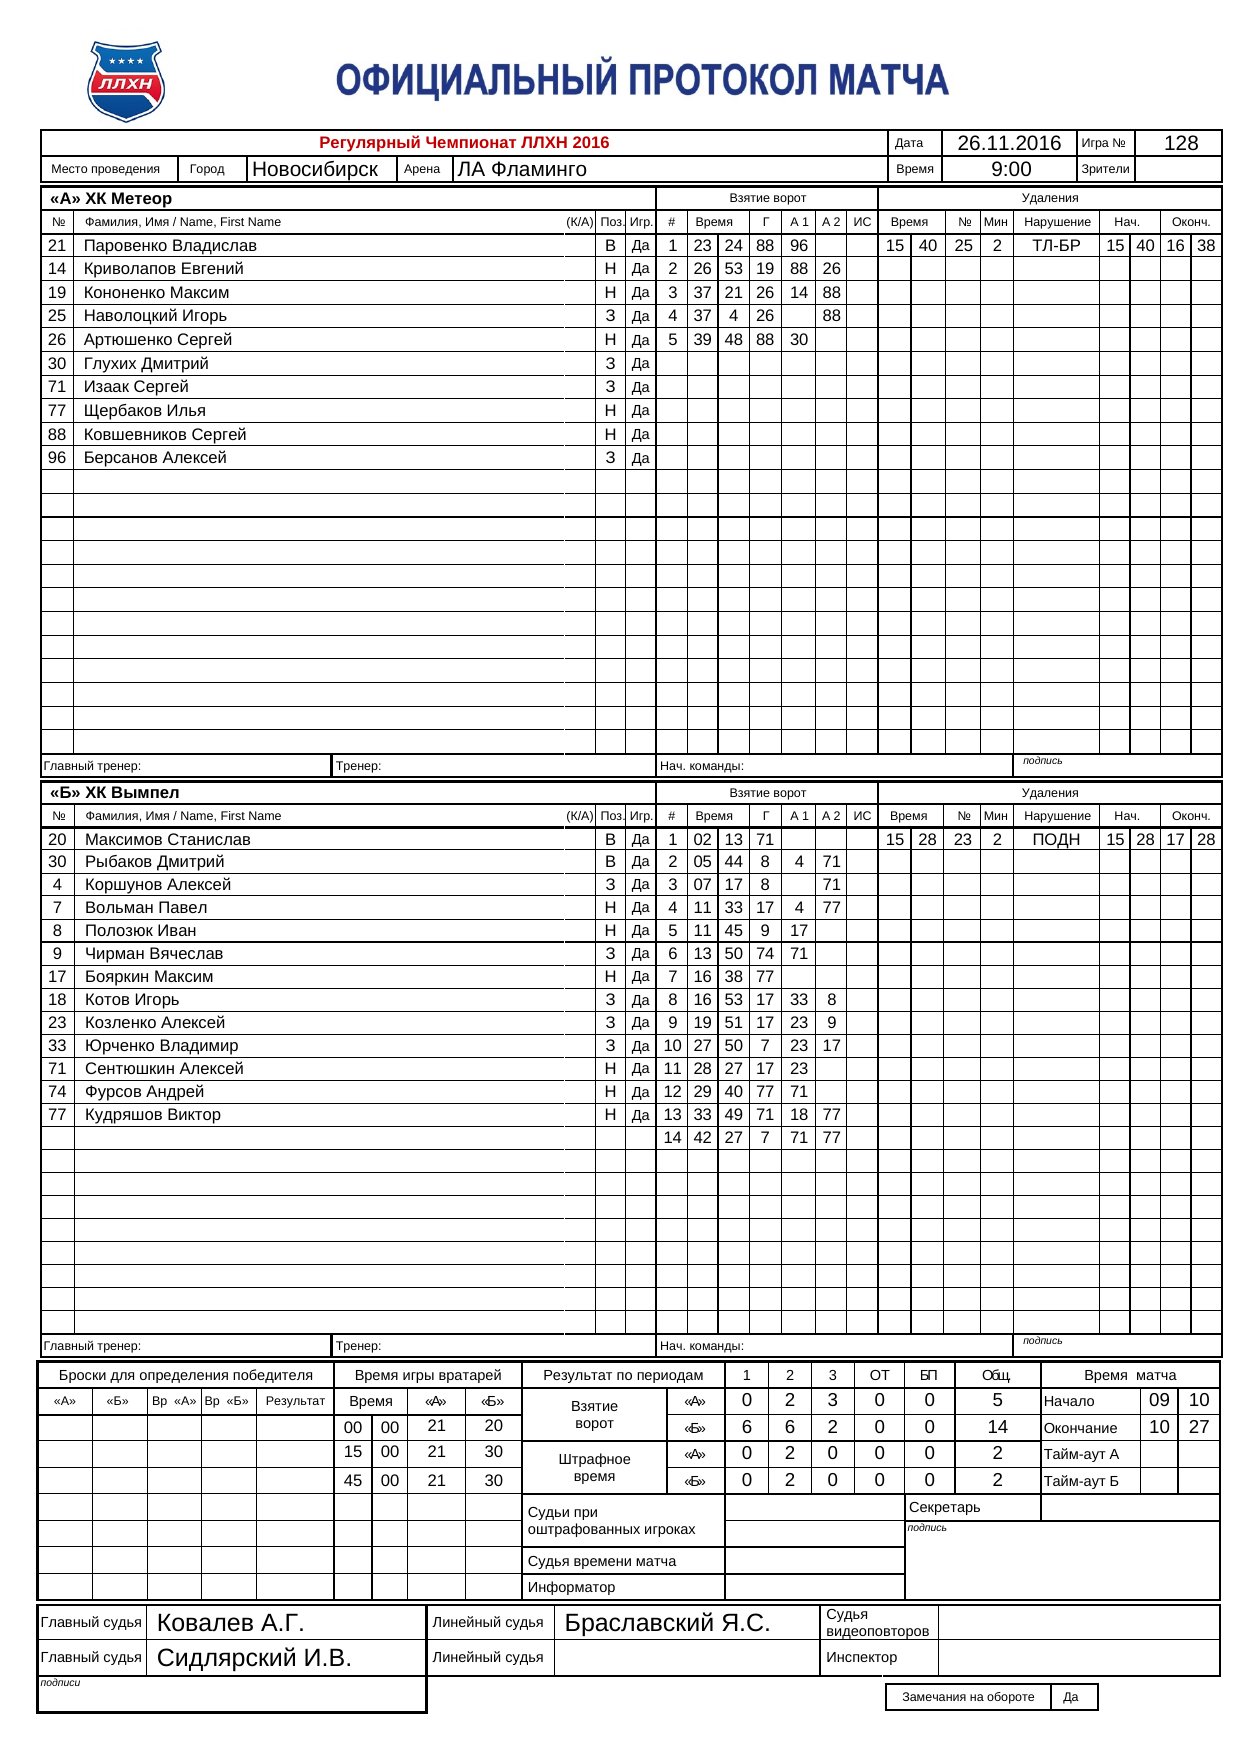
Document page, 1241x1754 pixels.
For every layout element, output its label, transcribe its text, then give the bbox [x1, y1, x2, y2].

table_cell 17 [782, 920, 815, 941]
table_cell [816, 1081, 846, 1103]
table_cell 0 [905, 1415, 954, 1440]
table_cell [596, 565, 625, 587]
table_header Броски для определения победителя [39, 1363, 333, 1387]
table_cell [1014, 1081, 1099, 1103]
table_cell 5 [657, 920, 687, 941]
table_cell [750, 588, 781, 611]
table_cell 17 [750, 1012, 781, 1033]
table_cell [596, 707, 625, 729]
table_cell [939, 1606, 1219, 1639]
table_cell [1100, 874, 1129, 895]
table_cell 0 [726, 1389, 768, 1413]
table_cell [1192, 707, 1221, 729]
table_cell [847, 850, 877, 872]
table_cell «Б » [466, 1389, 521, 1413]
table_cell 71 [782, 943, 815, 964]
table_cell [1192, 588, 1221, 611]
table_cell [657, 1173, 687, 1195]
table_cell Нарушение [1014, 805, 1099, 826]
table_cell Вр «Б» [202, 1389, 256, 1413]
table_cell [1100, 966, 1129, 987]
table_cell Тренер: [333, 755, 655, 776]
table_cell [1192, 730, 1221, 753]
table_cell Да [626, 399, 655, 422]
table_cell [657, 659, 687, 682]
table_cell 5 [956, 1389, 1040, 1413]
table_cell 3 [812, 1389, 854, 1413]
table_cell [1100, 1081, 1129, 1103]
table_cell [657, 588, 687, 611]
table_cell 6 [726, 1415, 768, 1440]
table_cell [335, 1547, 371, 1573]
table_cell 96 [782, 235, 815, 256]
table_cell 14 [782, 281, 815, 303]
table_cell [944, 1012, 980, 1033]
table_cell [202, 1547, 256, 1573]
table_cell [565, 707, 595, 729]
table_cell [944, 1058, 980, 1079]
table_cell 4 [657, 305, 687, 327]
table_cell [1014, 305, 1099, 327]
table_cell [981, 541, 1013, 564]
table_cell [1100, 565, 1129, 587]
table_cell [657, 518, 687, 540]
table_cell [1131, 1127, 1160, 1149]
table_cell 9 [750, 920, 781, 941]
table_cell [1131, 423, 1160, 445]
table_cell [1100, 257, 1129, 280]
table_cell [782, 305, 815, 327]
table_cell Да [626, 446, 655, 469]
table_cell 17 [1161, 829, 1190, 849]
table_cell [1014, 1288, 1099, 1310]
table_cell [816, 328, 846, 351]
table_cell 7 [657, 966, 687, 987]
table_cell [1100, 730, 1129, 753]
table_cell [847, 281, 877, 303]
table_cell [879, 281, 910, 303]
table_cell 2 [812, 1415, 854, 1440]
table_cell [1014, 612, 1099, 634]
table_cell [981, 966, 1013, 987]
table_cell [912, 518, 945, 540]
table_cell [42, 518, 73, 540]
table_cell 39 [688, 328, 717, 351]
table_cell Криволапов Евгений [74, 257, 564, 280]
table_cell [944, 920, 980, 941]
table_cell Вр «А» [148, 1389, 201, 1413]
table_cell [847, 943, 877, 964]
table_cell [981, 989, 1013, 1011]
table_cell [981, 352, 1013, 374]
table_cell [1131, 683, 1160, 706]
table_cell Да [626, 874, 655, 895]
table_cell [981, 1081, 1013, 1103]
table_cell 30 [466, 1441, 521, 1467]
table_cell [565, 636, 595, 658]
table_cell [1136, 157, 1221, 181]
table_cell [408, 1574, 465, 1599]
table_cell [657, 423, 687, 445]
table_cell [879, 943, 910, 964]
table_cell Линейный судья [428, 1606, 554, 1639]
table_cell 6 [769, 1415, 811, 1440]
table_cell [257, 1494, 333, 1520]
table_cell [565, 1150, 595, 1172]
table_cell 71 [42, 1058, 74, 1079]
table_cell [565, 352, 595, 374]
table_cell [1131, 446, 1160, 469]
table_cell [565, 730, 595, 753]
table_cell Браславский Я.С. [555, 1606, 819, 1639]
table_cell [1192, 470, 1221, 493]
table_cell «А» [408, 1389, 465, 1413]
table_cell [847, 966, 877, 987]
table_header Удаления [879, 783, 1221, 803]
table_cell 1 [657, 235, 687, 256]
table_cell [565, 1035, 595, 1057]
table_cell № [42, 211, 73, 233]
table_cell [912, 989, 943, 1011]
table_cell [596, 518, 625, 540]
table_cell [946, 399, 980, 422]
table_cell [981, 423, 1013, 445]
table_cell [879, 494, 910, 516]
table_cell Да [626, 1058, 655, 1079]
table_cell 19 [42, 281, 73, 303]
table_cell подписи [39, 1677, 425, 1711]
table_cell [879, 1242, 910, 1264]
table_cell [75, 1242, 564, 1264]
table_cell [879, 966, 910, 987]
table_cell [1161, 896, 1190, 918]
table_cell [981, 588, 1013, 611]
table_cell [1014, 328, 1099, 351]
table_cell [946, 730, 980, 753]
table_cell 38 [1192, 235, 1221, 256]
table_cell [1161, 1242, 1190, 1264]
table_cell Фурсов Андрей [75, 1081, 564, 1103]
table_cell [879, 1288, 910, 1310]
table_cell Линейный судья [428, 1640, 554, 1675]
table_cell [1131, 659, 1160, 682]
table_cell [879, 730, 910, 753]
table_cell «Б» [668, 1415, 724, 1440]
table_cell [565, 829, 595, 849]
table_cell [1131, 281, 1160, 303]
table_cell [1100, 1104, 1129, 1126]
table_cell Нач. [1100, 211, 1160, 233]
table_cell [782, 494, 815, 516]
table_cell 33 [719, 896, 749, 918]
table_cell [782, 470, 815, 493]
table_cell [944, 1081, 980, 1103]
table_cell [1014, 1196, 1099, 1218]
table_cell Бояркин Максим [75, 966, 564, 987]
table_cell 8 [816, 989, 846, 1011]
table_cell 4 [782, 850, 815, 872]
table_cell [879, 423, 910, 445]
table_cell Да [626, 1012, 655, 1033]
table_cell Место проведения [42, 157, 177, 181]
table_cell [688, 1311, 717, 1333]
table_cell [626, 1150, 655, 1172]
table_cell # [657, 211, 687, 233]
table_cell [981, 1173, 1013, 1195]
table_cell [750, 1196, 781, 1218]
table_cell [626, 1288, 655, 1310]
table_cell 26 [816, 257, 846, 280]
table_cell [93, 1521, 147, 1546]
table_cell [1100, 1173, 1129, 1195]
table_cell [1161, 281, 1190, 303]
table_cell [719, 541, 749, 564]
table_cell [879, 588, 910, 611]
table_cell Козленко Алексей [75, 1012, 564, 1033]
table_cell Сидлярский И.В. [147, 1640, 425, 1675]
table_cell 05 [688, 850, 717, 872]
table_cell Новосибирск [248, 157, 396, 181]
table_cell [719, 1150, 749, 1172]
table_cell [42, 730, 73, 753]
table_cell 16 [1161, 235, 1190, 256]
table_cell [565, 494, 595, 516]
table_cell [847, 257, 877, 280]
table_cell 27 [688, 1035, 717, 1057]
table_cell [565, 966, 595, 987]
table_cell [1161, 1058, 1190, 1079]
table_cell [1192, 1196, 1221, 1218]
table_cell [879, 352, 910, 374]
table_cell [719, 1173, 749, 1195]
table_cell [565, 399, 595, 422]
table_cell [981, 612, 1013, 634]
table_cell В [596, 235, 625, 256]
table_cell [657, 683, 687, 706]
table_header Регулярный Чемпионат ЛЛХН 2016 [42, 131, 887, 155]
table_cell [1014, 376, 1099, 398]
table_cell [1161, 565, 1190, 587]
table_cell [981, 305, 1013, 327]
table_cell [42, 565, 73, 587]
table_cell [1192, 896, 1221, 918]
table_cell 21 [408, 1441, 465, 1467]
table_cell [912, 1173, 943, 1195]
table_cell [1014, 659, 1099, 682]
table_cell [148, 1416, 201, 1440]
table_cell 20 [466, 1416, 521, 1440]
table_cell [1014, 423, 1099, 445]
table_cell [912, 494, 945, 516]
table_cell Тайм-аут Б [1042, 1468, 1140, 1493]
table_cell 4 [42, 874, 74, 895]
table_cell [719, 588, 749, 611]
table_cell [688, 1219, 717, 1241]
table_cell 88 [42, 423, 73, 445]
table_cell [1192, 305, 1221, 327]
table_cell [1100, 376, 1129, 398]
table_cell Да [626, 920, 655, 941]
table_header Дата [889, 131, 941, 155]
table_cell [1100, 1219, 1129, 1241]
table_cell [39, 1416, 92, 1440]
table_cell [816, 612, 846, 634]
table_cell [688, 446, 717, 469]
table_cell [912, 1219, 943, 1241]
table_cell [657, 730, 687, 753]
table_cell [847, 920, 877, 941]
table_cell [1161, 943, 1190, 964]
table_header 2 [769, 1363, 811, 1387]
table_cell [373, 1574, 407, 1599]
table_cell [719, 376, 749, 398]
table_cell [879, 446, 910, 469]
table_cell [565, 541, 595, 564]
table_cell [847, 518, 877, 540]
table_cell [408, 1494, 465, 1520]
table_cell 28 [912, 829, 943, 849]
table_cell [782, 659, 815, 682]
table_cell [1179, 1441, 1219, 1467]
table_cell [719, 470, 749, 493]
table_cell Информатор [523, 1575, 724, 1599]
table_cell [1192, 1288, 1221, 1310]
table_cell [944, 850, 980, 872]
table_cell [1014, 943, 1099, 964]
table_cell [782, 1242, 815, 1264]
table_cell 10 [1179, 1389, 1219, 1413]
table_cell [1131, 1035, 1160, 1057]
table_cell Судьи при оштрафованных игроках [523, 1495, 724, 1546]
table_cell [981, 399, 1013, 422]
table_cell Да [626, 423, 655, 445]
table_cell 4 [657, 896, 687, 918]
table_cell [847, 874, 877, 895]
table_cell [719, 1196, 749, 1218]
table_cell [1131, 730, 1160, 753]
table_cell Н [596, 423, 625, 445]
table_cell [912, 612, 945, 634]
table_cell 77 [42, 399, 73, 422]
table_cell [565, 612, 595, 634]
table_cell [847, 1035, 877, 1057]
table_cell [879, 1012, 910, 1033]
table_cell [1161, 1012, 1190, 1033]
table_header ОТ [855, 1363, 904, 1387]
table_cell [816, 565, 846, 587]
table_cell [981, 376, 1013, 398]
table_cell [782, 1311, 815, 1333]
table_cell [565, 470, 595, 493]
table_cell [1100, 1242, 1129, 1264]
table_cell [912, 305, 945, 327]
table_cell [816, 423, 846, 445]
table_cell [726, 1575, 904, 1599]
table_cell «А» [39, 1389, 92, 1413]
table_cell [42, 588, 73, 611]
table_cell [939, 1640, 1219, 1675]
table_cell 30 [42, 352, 73, 374]
table_cell Н [596, 328, 625, 351]
table_cell [657, 1150, 687, 1172]
table_cell [1014, 1311, 1099, 1333]
table_cell 26 [750, 305, 781, 327]
table_cell 00 [335, 1416, 371, 1440]
table_cell [1100, 1058, 1129, 1079]
table_cell ПОДН [1014, 829, 1099, 849]
table_cell [257, 1441, 333, 1467]
table_cell «Б» [668, 1468, 724, 1493]
table_cell [657, 1219, 687, 1241]
table_cell [1161, 541, 1190, 564]
table_cell [946, 683, 980, 706]
table_cell [1014, 1150, 1099, 1172]
table_cell 00 [373, 1416, 407, 1440]
table_cell А 1 [782, 805, 815, 826]
table_cell [782, 376, 815, 398]
table_cell [1100, 1196, 1129, 1218]
table_cell 27 [719, 1058, 749, 1079]
table_cell Оконч. [1161, 805, 1221, 826]
table_cell [626, 541, 655, 564]
table_cell [847, 352, 877, 374]
table_cell 16 [688, 966, 717, 987]
table_cell [879, 636, 910, 658]
table_cell [626, 494, 655, 516]
table_cell [1192, 541, 1221, 564]
table_cell [565, 328, 595, 351]
table_cell 2 [769, 1389, 811, 1413]
table_cell 0 [812, 1442, 854, 1467]
table_cell 02 [688, 829, 717, 849]
table_cell [1161, 730, 1190, 753]
table_cell [847, 1265, 877, 1287]
table_cell [816, 352, 846, 374]
table_cell [912, 281, 945, 303]
table_cell Время [879, 805, 943, 826]
table_cell З [596, 989, 625, 1011]
table_cell [565, 943, 595, 964]
table_cell [1100, 281, 1129, 303]
table_cell 0 [855, 1415, 904, 1440]
table_cell [879, 659, 910, 682]
table_cell [782, 423, 815, 445]
table_cell [1131, 850, 1160, 872]
table_cell [946, 376, 980, 398]
table_cell З [596, 376, 625, 398]
table_cell [1161, 683, 1190, 706]
table_cell 0 [905, 1389, 954, 1413]
table_cell [1100, 850, 1129, 872]
table_cell [1100, 518, 1129, 540]
table_cell [719, 352, 749, 374]
table_cell [912, 1265, 943, 1287]
table_cell [782, 446, 815, 469]
table_cell 3 [657, 874, 687, 895]
table_cell [657, 399, 687, 422]
table_cell 17 [750, 989, 781, 1011]
table_cell [565, 874, 595, 895]
table_cell [202, 1521, 256, 1546]
table_cell [565, 683, 595, 706]
table_cell [782, 399, 815, 422]
table_cell [944, 874, 980, 895]
table_cell [565, 920, 595, 941]
table_cell Время [335, 1389, 407, 1413]
table_cell 71 [750, 829, 781, 849]
table_cell [816, 707, 846, 729]
table_cell Оконч. [1161, 211, 1221, 233]
table_cell 2 [657, 850, 687, 872]
table_cell 2 [956, 1442, 1040, 1467]
table_cell [42, 1265, 74, 1287]
table_cell [335, 1494, 371, 1520]
table_cell [1192, 920, 1221, 941]
table_cell Игр. [626, 211, 655, 233]
table_cell Кудряшов Виктор [75, 1104, 564, 1126]
table_cell [565, 588, 595, 611]
table_cell [879, 305, 910, 327]
table_cell Да [626, 352, 655, 374]
table_cell [750, 730, 781, 753]
table_cell [565, 1012, 595, 1033]
table_cell Котов Игорь [75, 989, 564, 1011]
table_cell [750, 446, 781, 469]
table_cell [1161, 1288, 1190, 1310]
table_cell [1100, 1035, 1129, 1057]
table_cell [816, 1288, 846, 1310]
table_cell [657, 565, 687, 587]
table_cell 88 [816, 281, 846, 303]
table_cell [74, 470, 564, 493]
table_cell [912, 1081, 943, 1103]
table_cell [75, 1311, 564, 1333]
table_cell [1100, 707, 1129, 729]
table_cell Нач. команды: [657, 755, 1012, 776]
table_cell [1100, 636, 1129, 658]
table_cell [1100, 989, 1129, 1011]
table_header 128 [1136, 131, 1221, 155]
table_cell [816, 683, 846, 706]
table_cell [1100, 659, 1129, 682]
table_cell Коршунов Алексей [75, 874, 564, 895]
table_cell Нач. [1100, 805, 1160, 826]
table_cell [1131, 257, 1160, 280]
table_cell [981, 850, 1013, 872]
table_cell [944, 989, 980, 1011]
table_cell [847, 896, 877, 918]
table_cell 26 [750, 281, 781, 303]
table_cell 33 [688, 1104, 717, 1126]
table_cell [912, 541, 945, 564]
table_cell [596, 636, 625, 658]
table_cell [688, 352, 717, 374]
table_cell З [596, 943, 625, 964]
table_cell [202, 1494, 256, 1520]
table_cell Результат [257, 1389, 333, 1413]
table_cell Глухих Дмитрий [74, 352, 564, 374]
table_cell 0 [726, 1442, 768, 1467]
table_cell [148, 1574, 201, 1599]
table_cell [879, 399, 910, 422]
table_cell Да [626, 305, 655, 327]
table_cell [1100, 1288, 1129, 1310]
table_cell [912, 966, 943, 987]
table_cell Вольман Павел [75, 896, 564, 918]
table_cell [93, 1416, 147, 1440]
table_cell [1100, 943, 1129, 964]
table_cell [816, 1058, 846, 1079]
table_cell [847, 1242, 877, 1264]
table_cell [1192, 328, 1221, 351]
table_cell [946, 281, 980, 303]
table_cell [1161, 446, 1190, 469]
table_cell [688, 588, 717, 611]
table_cell 13 [657, 1104, 687, 1126]
table_cell [912, 943, 943, 964]
table_cell [782, 518, 815, 540]
table_cell [596, 1196, 625, 1218]
table_cell [93, 1574, 147, 1599]
table_cell [1014, 1265, 1099, 1287]
table_cell [1192, 636, 1221, 658]
table_cell [93, 1441, 147, 1467]
table_cell [750, 1150, 781, 1172]
table_cell Ковшевников Сергей [74, 423, 564, 445]
table_cell [816, 829, 846, 849]
table_cell 28 [1192, 829, 1221, 849]
table_cell 71 [782, 1081, 815, 1103]
table_cell [688, 470, 717, 493]
table_cell [1192, 1219, 1221, 1241]
table_header «Б» ХК Вымпел [42, 783, 655, 803]
table_cell [782, 874, 815, 895]
table_cell [816, 1173, 846, 1195]
table_cell [946, 494, 980, 516]
table_cell [981, 730, 1013, 753]
table_cell 19 [688, 1012, 717, 1033]
table_cell [596, 730, 625, 753]
table_cell Да [626, 1081, 655, 1103]
table_cell [1014, 707, 1099, 729]
table_cell [1131, 920, 1160, 941]
table_cell [782, 588, 815, 611]
table_cell Сентюшкин Алексей [75, 1058, 564, 1079]
table_cell [1100, 1265, 1129, 1287]
table_cell [626, 1173, 655, 1195]
table_cell [782, 966, 815, 987]
table_cell [1161, 612, 1190, 634]
table_cell [1014, 399, 1099, 422]
table_cell [626, 1127, 655, 1149]
table_cell В [596, 829, 625, 849]
table_cell [1131, 1104, 1160, 1126]
table_cell 28 [1131, 829, 1160, 849]
table_cell [719, 1219, 749, 1241]
table_cell [74, 707, 564, 729]
table_cell [912, 896, 943, 918]
table_cell [688, 1150, 717, 1172]
table_cell [1131, 399, 1160, 422]
table_cell [1014, 989, 1099, 1011]
table_cell [1192, 352, 1221, 374]
table_cell 74 [42, 1081, 74, 1103]
table_cell 17 [816, 1035, 846, 1057]
table_cell Артюшенко Сергей [74, 328, 564, 351]
table_cell [39, 1521, 92, 1546]
table_cell [42, 1242, 74, 1264]
table_cell Да [626, 257, 655, 280]
table_cell [847, 494, 877, 516]
table_cell [750, 494, 781, 516]
table_cell 45 [719, 920, 749, 941]
table_cell [946, 541, 980, 564]
table_cell [335, 1521, 371, 1546]
table_cell [1100, 1311, 1129, 1333]
table_cell [1100, 494, 1129, 516]
table_cell [816, 1196, 846, 1218]
table_cell 17 [42, 966, 74, 987]
table_cell З [596, 305, 625, 327]
table_cell [565, 281, 595, 303]
table_cell 16 [688, 989, 717, 1011]
table_cell [74, 541, 564, 564]
table_cell [565, 518, 595, 540]
table_cell [816, 1242, 846, 1264]
table_cell 15 [335, 1441, 371, 1467]
table_cell 74 [750, 943, 781, 964]
table_cell Фамилия, Имя / Name, First Name [75, 805, 565, 826]
table_cell 0 [855, 1468, 904, 1493]
table_cell [1099, 1682, 1220, 1711]
table_cell [879, 707, 910, 729]
table_cell Н [596, 1058, 625, 1079]
table_cell 29 [688, 1081, 717, 1103]
table_cell [847, 989, 877, 1011]
table_cell [626, 659, 655, 682]
table_cell З [596, 1012, 625, 1033]
table_cell Да [626, 850, 655, 872]
table_cell [657, 352, 687, 374]
table_cell [657, 470, 687, 493]
table_cell [42, 1311, 74, 1333]
table_cell 30 [42, 850, 74, 872]
table_cell [1131, 707, 1160, 729]
table_cell [42, 1173, 74, 1195]
table_cell Окончание [1042, 1415, 1140, 1440]
table_cell (К/А) [565, 805, 595, 826]
table_cell [42, 1196, 74, 1218]
table_cell [912, 1196, 943, 1218]
table_cell [74, 612, 564, 634]
table_cell [750, 1265, 781, 1287]
table_cell (К/А) [565, 211, 595, 233]
table_cell [565, 257, 595, 280]
table_cell [42, 659, 73, 682]
table_cell Н [596, 920, 625, 941]
table_cell 71 [42, 376, 73, 398]
table_cell [816, 541, 846, 564]
table_cell [74, 730, 564, 753]
table_cell [148, 1494, 201, 1520]
table_cell [688, 1173, 717, 1195]
table_cell Да [626, 1104, 655, 1126]
table_cell [1161, 352, 1190, 374]
table_cell [688, 1196, 717, 1218]
table_cell [1014, 1012, 1099, 1033]
table_cell [879, 376, 910, 398]
table_cell [1192, 989, 1221, 1011]
table_cell 0 [855, 1442, 904, 1467]
table_cell [981, 1219, 1013, 1241]
table_cell Да [626, 966, 655, 987]
table_cell 21 [408, 1468, 465, 1493]
table_cell 77 [816, 896, 846, 918]
table_cell [565, 423, 595, 445]
table_cell [1131, 1081, 1160, 1103]
table_cell 77 [42, 1104, 74, 1126]
table_cell [782, 565, 815, 587]
table_cell [946, 565, 980, 587]
table_cell [257, 1416, 333, 1440]
table_cell [74, 588, 564, 611]
table_cell [626, 588, 655, 611]
table_cell Ковалев А.Г. [147, 1606, 425, 1639]
table_cell 15 [1100, 829, 1129, 849]
table_cell 7 [750, 1035, 781, 1057]
table_cell [879, 1035, 910, 1057]
table_cell [946, 470, 980, 493]
table_cell Да [626, 943, 655, 964]
table_cell [1100, 1127, 1129, 1149]
table_cell [1161, 470, 1190, 493]
table_cell [816, 730, 846, 753]
table_cell [1131, 1265, 1160, 1287]
table_cell Зрители [1078, 157, 1134, 181]
table_cell [75, 1127, 564, 1149]
table_cell 0 [905, 1468, 954, 1493]
table_cell [981, 920, 1013, 941]
table_cell Кононенко Максим [74, 281, 564, 303]
table_cell [1042, 1495, 1219, 1520]
table_cell [1141, 1441, 1177, 1467]
table_cell [688, 541, 717, 564]
table_cell [1161, 1127, 1190, 1149]
table_cell [202, 1416, 256, 1440]
table_cell [816, 1219, 846, 1241]
table_cell 18 [42, 989, 74, 1011]
table_cell [912, 1288, 943, 1310]
table_cell 15 [1100, 235, 1129, 256]
table_cell [981, 1058, 1013, 1079]
table_cell ЛА Фламинго [454, 157, 887, 181]
table_cell 1 [657, 829, 687, 849]
table_cell 71 [816, 874, 846, 895]
table_cell [1161, 257, 1190, 280]
table_cell Время [889, 157, 941, 181]
table_cell 2 [769, 1468, 811, 1493]
table_cell В [596, 850, 625, 872]
table_cell [847, 446, 877, 469]
table_cell [1100, 305, 1129, 327]
table_cell [1131, 1219, 1160, 1241]
table_cell [1131, 943, 1160, 964]
table_cell [1014, 636, 1099, 658]
table_cell [1192, 874, 1221, 895]
table_cell 50 [719, 943, 749, 964]
table_cell 09 [1141, 1389, 1177, 1413]
table_header БП [905, 1363, 954, 1387]
table_cell [42, 612, 73, 634]
table_cell 42 [688, 1127, 717, 1149]
table_header Игра № [1078, 131, 1134, 155]
table_cell [626, 1219, 655, 1241]
table_cell [1192, 850, 1221, 872]
table_cell Да [626, 376, 655, 398]
table_cell [1131, 1012, 1160, 1033]
table_cell [74, 636, 564, 658]
table_cell [719, 494, 749, 516]
table_cell 30 [782, 328, 815, 351]
table_header «А» ХК Метеор [42, 188, 655, 209]
table_cell [879, 683, 910, 706]
table_cell [74, 683, 564, 706]
table_cell [944, 1150, 980, 1172]
table_cell [946, 305, 980, 327]
table_cell [946, 257, 980, 280]
table_cell [596, 470, 625, 493]
table_cell [816, 966, 846, 987]
table_cell [1131, 1058, 1160, 1079]
table_cell [1161, 1196, 1190, 1218]
table_cell [1192, 1242, 1221, 1264]
table_cell [1131, 1150, 1160, 1172]
table_cell [847, 305, 877, 327]
table_cell [565, 1173, 595, 1195]
table_cell 11 [688, 896, 717, 918]
table_cell [688, 730, 717, 753]
table_cell [879, 989, 910, 1011]
table_cell [981, 494, 1013, 516]
table_cell [1161, 518, 1190, 540]
table_cell [657, 1311, 687, 1333]
table_cell 0 [855, 1389, 904, 1413]
table_cell 40 [1131, 235, 1160, 256]
table_cell 44 [719, 850, 749, 872]
table_cell Тайм-аут А [1042, 1441, 1140, 1467]
table_cell [75, 1196, 564, 1218]
table_cell [782, 352, 815, 374]
table_cell [408, 1521, 465, 1546]
table_cell [657, 446, 687, 469]
table_cell # [657, 805, 687, 826]
table_cell [981, 1035, 1013, 1057]
table_cell 49 [719, 1104, 749, 1126]
table_cell [1161, 423, 1190, 445]
table_cell [1131, 588, 1160, 611]
table_cell [981, 707, 1013, 729]
table_cell [596, 494, 625, 516]
table_cell [257, 1468, 333, 1493]
table_cell [1131, 565, 1160, 587]
table_cell [1161, 1219, 1190, 1241]
table_cell Н [596, 257, 625, 280]
table_cell [1179, 1468, 1219, 1493]
table_cell [596, 541, 625, 564]
table_cell [816, 446, 846, 469]
table_cell [1192, 1058, 1221, 1079]
table_cell [1014, 565, 1099, 587]
table_cell [912, 683, 945, 706]
table_cell [626, 1196, 655, 1218]
table_cell [879, 1265, 910, 1287]
table_cell [912, 920, 943, 941]
table_cell Начало [1042, 1389, 1140, 1413]
table_cell [1161, 659, 1190, 682]
table_cell [879, 565, 910, 587]
table_cell [981, 683, 1013, 706]
table_cell 37 [688, 305, 717, 327]
table_cell [816, 588, 846, 611]
table_cell [912, 1150, 943, 1172]
table_cell [946, 707, 980, 729]
table_cell [39, 1547, 92, 1573]
table_cell [750, 1242, 781, 1264]
table_cell [946, 588, 980, 611]
table_cell [719, 1288, 749, 1310]
table_cell 38 [719, 966, 749, 987]
table_cell [719, 399, 749, 422]
table_cell [847, 235, 877, 256]
table_cell [596, 1150, 625, 1172]
table_cell 0 [812, 1468, 854, 1493]
table_cell 28 [688, 1058, 717, 1079]
table_cell [726, 1521, 904, 1546]
table_cell [1100, 588, 1129, 611]
table_cell [750, 707, 781, 729]
table_cell 37 [688, 281, 717, 303]
table_cell 88 [782, 257, 815, 280]
table_cell [565, 1242, 595, 1264]
table_cell Н [596, 281, 625, 303]
table_cell [912, 257, 945, 280]
table_cell 2 [956, 1468, 1040, 1493]
table_cell 8 [750, 850, 781, 872]
table_cell 9 [816, 1012, 846, 1033]
table_cell Наволоцкий Игорь [74, 305, 564, 327]
table_cell Город [179, 157, 246, 181]
table_cell 7 [42, 896, 74, 918]
table_cell [1161, 1035, 1190, 1057]
table_cell [75, 1219, 564, 1241]
table_cell [257, 1521, 333, 1546]
table_cell [42, 1150, 74, 1172]
table_cell [657, 707, 687, 729]
table_cell 21 [719, 281, 749, 303]
table_cell 40 [912, 235, 945, 256]
table_cell [688, 518, 717, 540]
table_cell [981, 1265, 1013, 1287]
table_cell [1161, 920, 1190, 941]
table_cell [1161, 874, 1190, 895]
table_cell Секретарь [906, 1495, 1040, 1520]
table_cell 27 [719, 1127, 749, 1149]
table_cell [1014, 257, 1099, 280]
table_cell [626, 730, 655, 753]
table_cell [596, 1311, 625, 1333]
table_cell ТЛ-БР [1014, 235, 1099, 256]
table_cell 45 [335, 1468, 371, 1493]
table_cell Время [688, 211, 749, 233]
table_cell [39, 1468, 92, 1493]
table_cell 8 [750, 874, 781, 895]
table_cell [626, 707, 655, 729]
table_cell [626, 1311, 655, 1333]
table_cell Да [626, 989, 655, 1011]
table_header Время матча [1042, 1363, 1219, 1387]
table_cell [719, 707, 749, 729]
table_cell 17 [750, 896, 781, 918]
table_cell [657, 1288, 687, 1310]
table_cell [657, 636, 687, 658]
table_cell [1192, 494, 1221, 516]
table_cell 13 [719, 829, 749, 849]
table_cell [565, 659, 595, 682]
table_cell З [596, 352, 625, 374]
table_cell [879, 1311, 910, 1333]
table_cell [1131, 636, 1160, 658]
table_cell [74, 565, 564, 587]
table_cell [981, 565, 1013, 587]
table_cell [847, 659, 877, 682]
table_cell [879, 612, 910, 634]
table_cell [657, 541, 687, 564]
table_cell [816, 235, 846, 256]
table_cell Поз. [596, 805, 625, 826]
table_cell [626, 683, 655, 706]
table_cell [750, 470, 781, 493]
table_cell [565, 1127, 595, 1149]
table_cell [39, 1574, 92, 1599]
table_cell [879, 920, 910, 941]
table_cell [565, 1265, 595, 1287]
table_cell [1131, 989, 1160, 1011]
table_cell [912, 707, 945, 729]
table_cell 25 [42, 305, 73, 327]
table_cell [1192, 659, 1221, 682]
table_cell [596, 612, 625, 634]
table_cell [847, 565, 877, 587]
table_cell [719, 1242, 749, 1264]
table_cell [596, 1219, 625, 1241]
table_cell [847, 636, 877, 658]
table_cell 51 [719, 1012, 749, 1033]
table_cell [782, 707, 815, 729]
table_cell [944, 1035, 980, 1057]
table_cell [912, 588, 945, 611]
table_cell [1192, 518, 1221, 540]
table_cell № [946, 211, 980, 233]
table_cell 2 [981, 829, 1013, 849]
table_cell [946, 328, 980, 351]
table_cell 30 [466, 1468, 521, 1493]
table_cell 48 [719, 328, 749, 351]
table_header Результат по периодам [523, 1363, 724, 1387]
table_cell [1161, 1265, 1190, 1287]
table_cell Да [626, 1035, 655, 1057]
table_cell [1014, 470, 1099, 493]
table_cell [1100, 612, 1129, 634]
table_cell 21 [408, 1416, 465, 1440]
table_cell [847, 470, 877, 493]
table_cell А 2 [816, 211, 846, 233]
table_cell [42, 1219, 74, 1241]
table_cell [1014, 1242, 1099, 1264]
table_cell [944, 1288, 980, 1310]
table_cell [42, 683, 73, 706]
table_cell [657, 494, 687, 516]
table_cell [555, 1640, 819, 1675]
table_cell [75, 1150, 564, 1172]
table_cell 53 [719, 989, 749, 1011]
table_cell [1014, 683, 1099, 706]
table_cell [750, 1173, 781, 1195]
table_cell [657, 376, 687, 398]
table_cell [1131, 470, 1160, 493]
table_cell [944, 896, 980, 918]
table_cell [1192, 966, 1221, 987]
table_cell 4 [782, 896, 815, 918]
table_cell 33 [782, 989, 815, 1011]
table_cell [1192, 257, 1221, 280]
table_cell А 1 [782, 211, 815, 233]
table_cell Чирман Вячеслав [75, 943, 564, 964]
table_cell 53 [719, 257, 749, 280]
table_cell [1161, 850, 1190, 872]
table_cell Главный тренер: [42, 1335, 330, 1356]
table_cell [1014, 874, 1099, 895]
table_cell [257, 1574, 333, 1599]
table_cell [847, 829, 877, 849]
table_cell [1192, 1012, 1221, 1033]
table_cell [1014, 920, 1099, 941]
table_cell [879, 1150, 910, 1172]
table_cell [428, 1677, 882, 1711]
table_cell [466, 1547, 521, 1573]
table_cell [981, 1196, 1013, 1218]
table_cell [1100, 896, 1129, 918]
table_cell [912, 328, 945, 351]
table_cell [912, 399, 945, 422]
table_cell ИС [847, 211, 877, 233]
table_cell [782, 1196, 815, 1218]
table_cell [93, 1494, 147, 1520]
table_cell [944, 1104, 980, 1126]
table_cell [1014, 1104, 1099, 1126]
table_cell [816, 376, 846, 398]
table_cell [912, 352, 945, 374]
table_cell «Б» [93, 1389, 147, 1413]
table_cell [726, 1495, 904, 1520]
table_cell 17 [719, 874, 749, 895]
table_cell [1192, 943, 1221, 964]
table_header Да [1052, 1685, 1097, 1709]
table_cell [750, 518, 781, 540]
table_cell [879, 541, 910, 564]
table_cell 11 [657, 1058, 687, 1079]
table_cell [879, 896, 910, 918]
table_cell [750, 423, 781, 445]
table_cell 5 [657, 328, 687, 351]
table_cell 23 [782, 1058, 815, 1079]
table_cell [1131, 1242, 1160, 1264]
table_cell [42, 541, 73, 564]
table_cell 88 [750, 328, 781, 351]
table_cell [944, 1265, 980, 1287]
table_cell Паровенко Владислав [74, 235, 564, 256]
table_cell [565, 1081, 595, 1103]
table_cell [1192, 1265, 1221, 1287]
table_cell [912, 1127, 943, 1149]
table_cell [688, 423, 717, 445]
table_header 1 [726, 1363, 768, 1387]
table_cell [944, 1219, 980, 1241]
table_cell [847, 1104, 877, 1126]
table_cell 33 [42, 1035, 74, 1057]
table_cell 9 [42, 943, 74, 964]
table_cell [879, 328, 910, 351]
table_cell [657, 1265, 687, 1287]
table_cell 11 [688, 920, 717, 941]
table_cell [626, 612, 655, 634]
table_cell 26 [42, 328, 73, 351]
table_cell Время [688, 805, 749, 826]
table_cell [42, 1288, 74, 1310]
table_cell [1100, 920, 1129, 941]
table_cell [148, 1521, 201, 1546]
table_cell Максимов Станислав [75, 829, 564, 849]
table_cell 19 [750, 257, 781, 280]
table_cell [1014, 541, 1099, 564]
table_cell [596, 1127, 625, 1149]
table_cell [565, 235, 595, 256]
table_cell Штрафное время [523, 1442, 666, 1493]
table_cell [879, 1219, 910, 1241]
table_cell [202, 1441, 256, 1467]
table_cell [1192, 1104, 1221, 1126]
table_cell [688, 1242, 717, 1264]
table_cell 71 [782, 1127, 815, 1149]
table_cell [1192, 399, 1221, 422]
table_cell [750, 541, 781, 564]
table_cell [1131, 1288, 1160, 1310]
table_cell [1161, 494, 1190, 516]
table_cell [912, 446, 945, 469]
table_cell 26 [688, 257, 717, 280]
table_cell 14 [956, 1415, 1040, 1440]
table_cell [719, 565, 749, 587]
table_cell [1014, 850, 1099, 872]
table_cell Юрченко Владимир [75, 1035, 564, 1057]
table_cell Г [750, 211, 781, 233]
table_cell [75, 1173, 564, 1195]
table_cell [75, 1288, 564, 1310]
table_cell [1014, 1219, 1099, 1241]
table_cell [75, 1265, 564, 1287]
table_cell [688, 636, 717, 658]
table_cell [373, 1547, 407, 1573]
table_cell Взятие ворот [523, 1389, 666, 1440]
table_cell [626, 1242, 655, 1264]
table_cell [1161, 1173, 1190, 1195]
table_cell [912, 376, 945, 398]
table_cell [1192, 1081, 1221, 1103]
table_cell Фамилия, Имя / Name, First Name [74, 211, 565, 233]
table_cell [981, 281, 1013, 303]
table_cell [565, 1288, 595, 1310]
table_cell [847, 328, 877, 351]
table_cell [981, 659, 1013, 682]
picture [5, 28, 1179, 129]
table_cell 14 [42, 257, 73, 280]
table_cell [981, 470, 1013, 493]
table_cell [719, 1311, 749, 1333]
table_cell [946, 636, 980, 658]
table_cell [847, 1012, 877, 1033]
table_cell [1100, 1012, 1129, 1033]
table_cell [981, 518, 1013, 540]
table_cell 10 [657, 1035, 687, 1057]
table_cell Изаак Сергей [74, 376, 564, 398]
table_cell [879, 1058, 910, 1079]
table_cell [981, 1127, 1013, 1149]
table_cell [750, 565, 781, 587]
table_cell [1161, 1311, 1190, 1333]
table_cell [626, 565, 655, 587]
table_cell 77 [816, 1104, 846, 1126]
table_cell [466, 1521, 521, 1546]
table_cell [1100, 446, 1129, 469]
table_cell Н [596, 1104, 625, 1126]
table_cell [912, 1242, 943, 1264]
table_cell Главный тренер: [42, 755, 330, 776]
table_cell [42, 470, 73, 493]
table_cell [912, 1012, 943, 1033]
table_cell [944, 966, 980, 987]
table_cell [912, 1104, 943, 1126]
table_cell [719, 518, 749, 540]
table_cell [847, 707, 877, 729]
table_cell Тренер: [333, 1335, 655, 1356]
table_cell [1014, 966, 1099, 987]
table_cell [847, 1288, 877, 1310]
table_cell [688, 1288, 717, 1310]
table_cell [39, 1494, 92, 1520]
table_cell [1014, 352, 1099, 374]
table_cell [1192, 281, 1221, 303]
table_cell [626, 636, 655, 658]
table_cell [847, 376, 877, 398]
table_cell [1100, 1150, 1129, 1172]
table_cell [782, 1265, 815, 1287]
table_cell [202, 1574, 256, 1599]
table_cell [847, 730, 877, 753]
table_cell [750, 659, 781, 682]
table_cell [946, 423, 980, 445]
table_cell [816, 1150, 846, 1172]
table_cell [1192, 446, 1221, 469]
table_cell Главный судья [39, 1640, 146, 1675]
table_cell [1161, 1104, 1190, 1126]
table_cell [782, 730, 815, 753]
table_cell [719, 446, 749, 469]
table_cell [782, 636, 815, 658]
table_cell ИС [847, 805, 877, 826]
table_cell 17 [750, 1058, 781, 1079]
table_cell [883, 1677, 1220, 1681]
table_cell 96 [42, 446, 73, 469]
table_cell [1100, 328, 1129, 351]
table_cell [879, 257, 910, 280]
table_cell 20 [42, 829, 74, 849]
table_cell Да [626, 281, 655, 303]
table_cell [1131, 874, 1160, 895]
table_cell З [596, 446, 625, 469]
table_cell [596, 1173, 625, 1195]
table_cell Мин [981, 211, 1013, 233]
table_cell 4 [719, 305, 749, 327]
table_cell Игр. [626, 805, 655, 826]
table_cell [1131, 494, 1160, 516]
table_cell [466, 1494, 521, 1520]
table_cell Н [596, 399, 625, 422]
table_cell [42, 1127, 74, 1149]
table_cell [688, 707, 717, 729]
table_cell № [944, 805, 980, 826]
table_cell [816, 636, 846, 658]
table_cell Полозюк Иван [75, 920, 564, 941]
table_cell [335, 1574, 371, 1599]
table_cell [1131, 612, 1160, 634]
table_cell [657, 612, 687, 634]
table_cell 77 [750, 966, 781, 987]
table_cell подпись [1014, 755, 1221, 776]
table_cell 00 [373, 1468, 407, 1493]
table_cell [981, 1150, 1013, 1172]
table_cell [912, 1035, 943, 1057]
table_cell Нач. команды: [657, 1335, 1012, 1356]
table_cell [879, 1081, 910, 1103]
table_cell [912, 659, 945, 682]
table_cell 9:00 [943, 157, 1076, 181]
table_cell [688, 659, 717, 682]
table_cell Рыбаков Дмитрий [75, 850, 564, 872]
table_cell 8 [657, 989, 687, 1011]
table_cell Н [596, 966, 625, 987]
table_cell [565, 989, 595, 1011]
table_cell [1192, 376, 1221, 398]
table_cell [1192, 1127, 1221, 1149]
table_cell [93, 1468, 147, 1493]
table_cell Да [626, 829, 655, 849]
table_cell [847, 1081, 877, 1103]
table_cell [981, 943, 1013, 964]
table_cell [981, 1242, 1013, 1264]
table_cell 23 [688, 235, 717, 256]
table_cell Время [879, 211, 945, 233]
table_header Удаления [879, 188, 1221, 209]
table_cell [879, 1104, 910, 1126]
table_cell [981, 1104, 1013, 1126]
table_cell [596, 1242, 625, 1264]
table_cell [1131, 518, 1160, 540]
table_cell [981, 1311, 1013, 1333]
table_cell [1131, 1196, 1160, 1218]
table_cell [782, 1219, 815, 1241]
table_cell [1131, 1311, 1160, 1333]
table_cell [1014, 896, 1099, 918]
table_cell [782, 612, 815, 634]
table_cell [946, 352, 980, 374]
table_cell [688, 683, 717, 706]
table_cell Судья времени матча [523, 1548, 724, 1573]
table_cell [148, 1441, 201, 1467]
table_cell 2 [657, 257, 687, 280]
table_cell [1100, 683, 1129, 706]
table_header 26.11.2016 [943, 131, 1076, 155]
table_cell [750, 1288, 781, 1310]
table_cell Да [626, 328, 655, 351]
table_cell 6 [657, 943, 687, 964]
table_cell [981, 446, 1013, 469]
table_cell 71 [816, 850, 846, 872]
table_cell 13 [688, 943, 717, 964]
table_cell [1014, 1035, 1099, 1057]
table_cell [816, 494, 846, 516]
table_cell [879, 1173, 910, 1195]
table_cell 2 [981, 235, 1013, 256]
table_cell [1131, 376, 1160, 398]
table_cell 23 [782, 1035, 815, 1057]
table_cell [1131, 328, 1160, 351]
table_cell [1100, 541, 1129, 564]
table_cell [879, 518, 910, 540]
table_cell [750, 1219, 781, 1241]
table_cell [946, 612, 980, 634]
table_cell 00 [373, 1441, 407, 1467]
table_cell [1131, 541, 1160, 564]
table_cell [1131, 966, 1160, 987]
table_cell [688, 399, 717, 422]
table_cell [74, 494, 564, 516]
table_cell [688, 565, 717, 587]
table_cell 23 [944, 829, 980, 849]
table_cell З [596, 1035, 625, 1057]
table_cell [847, 1311, 877, 1333]
table_cell [847, 1150, 877, 1172]
table_cell [847, 399, 877, 422]
table_cell [1131, 1173, 1160, 1195]
table_cell 9 [657, 1012, 687, 1033]
table_cell [565, 1058, 595, 1079]
table_cell Н [596, 896, 625, 918]
table_cell [847, 683, 877, 706]
table_cell [626, 1265, 655, 1287]
table_cell [847, 612, 877, 634]
table_cell Судья видеоповторов [821, 1606, 938, 1639]
table_cell 14 [657, 1127, 687, 1149]
table_cell 21 [42, 235, 73, 256]
table_cell [1161, 707, 1190, 729]
table_cell [719, 423, 749, 445]
table_cell [1131, 352, 1160, 374]
table_cell [847, 423, 877, 445]
table_cell 23 [782, 1012, 815, 1033]
table_cell № [42, 805, 74, 826]
table_cell [750, 352, 781, 374]
table_cell [879, 470, 910, 493]
table_cell [847, 1219, 877, 1241]
table_header Время игры вратарей [335, 1363, 521, 1387]
table_cell [750, 636, 781, 658]
table_cell [565, 376, 595, 398]
table_cell [944, 1127, 980, 1149]
table_cell [42, 636, 73, 658]
table_cell [750, 1311, 781, 1333]
table_cell [1100, 470, 1129, 493]
table_cell [1014, 494, 1099, 516]
table_cell 8 [42, 920, 74, 941]
table_cell [782, 1288, 815, 1310]
table_cell [1131, 305, 1160, 327]
table_cell [1192, 423, 1221, 445]
table_cell [565, 1311, 595, 1333]
table_cell [1161, 588, 1190, 611]
table_cell 23 [42, 1012, 74, 1033]
table_cell [946, 518, 980, 540]
table_cell 15 [879, 235, 910, 256]
table_cell [847, 1058, 877, 1079]
table_cell [596, 1265, 625, 1287]
table_cell [1192, 1150, 1221, 1172]
table_cell Арена [398, 157, 452, 181]
table_cell [1014, 1173, 1099, 1195]
table_cell 12 [657, 1081, 687, 1103]
table_cell [657, 1242, 687, 1264]
table_cell [750, 399, 781, 422]
table_cell [816, 518, 846, 540]
table_cell [565, 565, 595, 587]
table_cell [565, 896, 595, 918]
table_cell [944, 1311, 980, 1333]
table_cell [816, 1311, 846, 1333]
table_cell [373, 1521, 407, 1546]
table_cell [596, 588, 625, 611]
table_cell Да [626, 235, 655, 256]
table_cell [565, 1104, 595, 1126]
table_cell [719, 612, 749, 634]
table_cell [688, 1265, 717, 1287]
table_cell [596, 659, 625, 682]
table_cell 25 [946, 235, 980, 256]
table_cell [981, 1288, 1013, 1310]
table_cell 0 [726, 1468, 768, 1493]
table_cell Главный судья [39, 1606, 146, 1639]
table_cell [912, 730, 945, 753]
table_cell 2 [769, 1442, 811, 1467]
table_cell [944, 1173, 980, 1195]
table_cell [847, 1173, 877, 1195]
table_cell [148, 1468, 201, 1493]
table_cell Да [626, 896, 655, 918]
table_cell [408, 1547, 465, 1573]
table_cell [93, 1547, 147, 1573]
table_cell [1014, 518, 1099, 540]
table_cell 7 [750, 1127, 781, 1149]
table_cell [944, 943, 980, 964]
table_cell [626, 518, 655, 540]
table_cell [373, 1494, 407, 1520]
table_cell 27 [1179, 1415, 1219, 1440]
table_cell 24 [719, 235, 749, 256]
table_cell [816, 399, 846, 422]
table_cell [847, 1196, 877, 1218]
table_cell подпись [906, 1522, 1219, 1599]
table_cell [879, 1196, 910, 1218]
table_cell [719, 1265, 749, 1287]
table_cell [816, 1265, 846, 1287]
table_cell [1161, 376, 1190, 398]
table_cell подпись [1014, 1335, 1221, 1356]
table_cell [1100, 423, 1129, 445]
table_cell [782, 1150, 815, 1172]
table_cell [39, 1441, 92, 1467]
table_cell [657, 1196, 687, 1218]
table_cell 3 [657, 281, 687, 303]
table_header 3 [812, 1363, 854, 1387]
table_cell [782, 1173, 815, 1195]
table_cell [981, 896, 1013, 918]
table_cell З [596, 874, 625, 895]
table_header Замечания на обороте [887, 1685, 1050, 1709]
table_cell 07 [688, 874, 717, 895]
table_cell [74, 659, 564, 682]
table_cell [1161, 1150, 1190, 1172]
table_cell [1192, 1173, 1221, 1195]
table_cell [688, 612, 717, 634]
table_cell Поз. [596, 211, 625, 233]
table_cell [912, 1311, 943, 1333]
table_cell [688, 494, 717, 516]
table_header Общ. [956, 1363, 1040, 1387]
table_header Взятие ворот [657, 783, 877, 803]
table_cell Мин [981, 805, 1013, 826]
table_cell [912, 874, 943, 895]
table_cell «А» [668, 1389, 724, 1413]
table_cell Нарушение [1014, 211, 1099, 233]
table_cell Г [750, 805, 781, 826]
table_cell [912, 470, 945, 493]
table_cell [565, 1219, 595, 1241]
table_cell [466, 1574, 521, 1599]
table_cell [912, 850, 943, 872]
table_cell [565, 305, 595, 327]
table_cell [565, 1196, 595, 1218]
table_cell [1014, 1058, 1099, 1079]
table_cell [750, 376, 781, 398]
table_cell [782, 829, 815, 849]
table_cell 50 [719, 1035, 749, 1057]
table_cell «А» [668, 1442, 724, 1467]
table_cell [1141, 1468, 1177, 1493]
table_cell [1014, 588, 1099, 611]
table_cell 88 [816, 305, 846, 327]
table_cell [912, 423, 945, 445]
table_cell [1100, 399, 1129, 422]
table_cell [1161, 636, 1190, 658]
table_cell [782, 541, 815, 564]
table_cell [596, 683, 625, 706]
table_cell [148, 1547, 201, 1573]
table_cell [1014, 281, 1099, 303]
table_cell [879, 1127, 910, 1149]
table_cell 88 [750, 235, 781, 256]
table_cell Берсанов Алексей [74, 446, 564, 469]
table_cell 10 [1141, 1415, 1177, 1440]
table_cell [565, 850, 595, 872]
table_cell [816, 470, 846, 493]
table_cell [596, 1288, 625, 1310]
table_cell [879, 850, 910, 872]
table_cell [1161, 989, 1190, 1011]
table_header Взятие ворот [657, 188, 877, 209]
table_cell [750, 683, 781, 706]
table_cell [688, 376, 717, 398]
table_cell 15 [879, 829, 910, 849]
table_cell [816, 943, 846, 964]
table_cell [981, 636, 1013, 658]
table_cell [912, 1058, 943, 1079]
table_cell [946, 446, 980, 469]
table_cell [1161, 1081, 1190, 1103]
table_cell [816, 920, 846, 941]
table_cell [719, 636, 749, 658]
table_cell [719, 683, 749, 706]
table_cell [1192, 612, 1221, 634]
table_cell 77 [816, 1127, 846, 1149]
table_cell А 2 [816, 805, 846, 826]
table_cell [1100, 352, 1129, 374]
table_cell [847, 541, 877, 564]
table_cell [1161, 399, 1190, 422]
table_cell [750, 612, 781, 634]
table_cell [1014, 730, 1099, 753]
table_cell [782, 683, 815, 706]
table_cell [1014, 1127, 1099, 1149]
table_cell [565, 446, 595, 469]
table_cell [1161, 305, 1190, 327]
table_cell [1161, 328, 1190, 351]
table_cell 77 [750, 1081, 781, 1103]
table_cell [981, 1012, 1013, 1033]
table_cell [879, 874, 910, 895]
table_cell [912, 565, 945, 587]
table_cell [847, 588, 877, 611]
table_cell [202, 1468, 256, 1493]
table_cell [1192, 1035, 1221, 1057]
table_cell [944, 1196, 980, 1218]
table_cell [1161, 966, 1190, 987]
table_cell 71 [750, 1104, 781, 1126]
table_cell [912, 636, 945, 658]
table_cell [1014, 446, 1099, 469]
table_cell [981, 874, 1013, 895]
table_cell [981, 257, 1013, 280]
table_cell [847, 1127, 877, 1149]
table_cell [719, 730, 749, 753]
table_cell [1192, 565, 1221, 587]
table_cell Инспектор [821, 1640, 938, 1675]
table_cell [981, 328, 1013, 351]
table_cell Н [596, 1081, 625, 1103]
table_cell [816, 659, 846, 682]
table_cell 0 [905, 1442, 954, 1467]
table_cell [719, 659, 749, 682]
table_cell Щербаков Илья [74, 399, 564, 422]
table_cell 40 [719, 1081, 749, 1103]
table_cell [42, 707, 73, 729]
table_cell [726, 1548, 904, 1573]
table_cell [946, 659, 980, 682]
table_cell [1131, 896, 1160, 918]
table_cell [42, 494, 73, 516]
table_cell [626, 470, 655, 493]
table_cell [1192, 683, 1221, 706]
table_cell [1192, 1311, 1221, 1333]
table_cell 18 [782, 1104, 815, 1126]
table_cell [944, 1242, 980, 1264]
table_cell [74, 518, 564, 540]
table_cell [257, 1547, 333, 1573]
